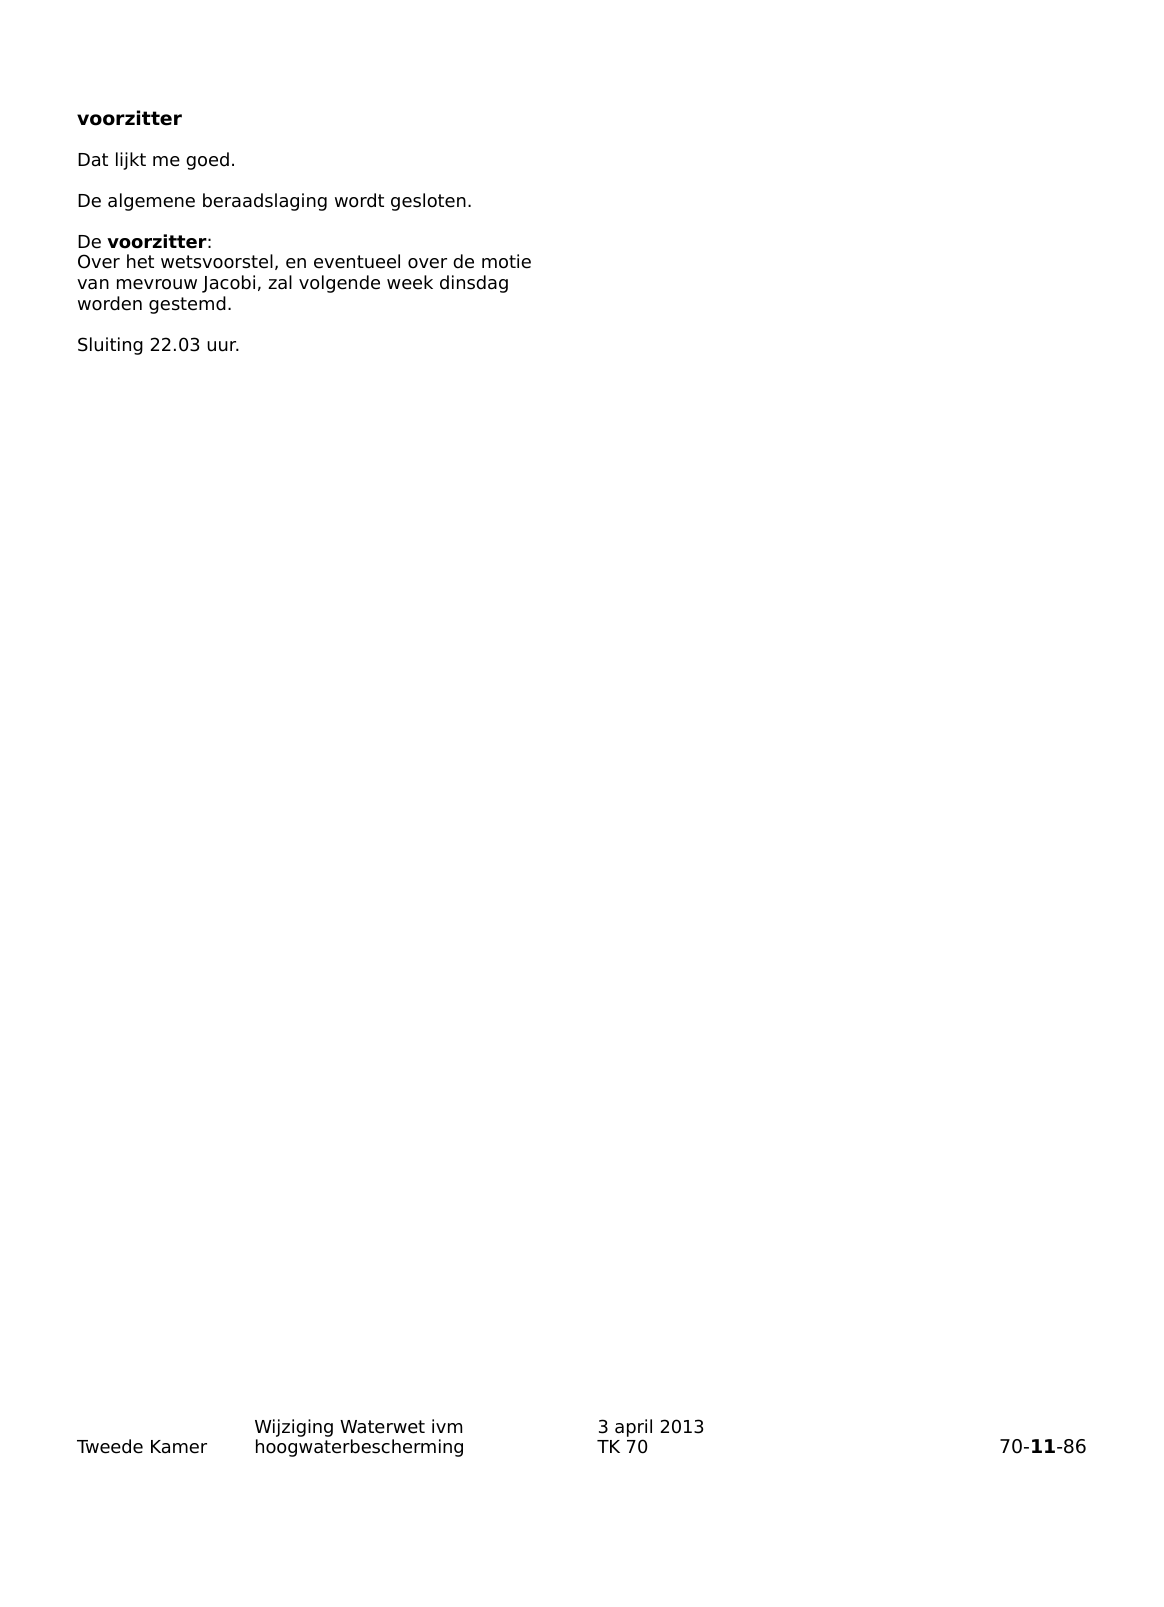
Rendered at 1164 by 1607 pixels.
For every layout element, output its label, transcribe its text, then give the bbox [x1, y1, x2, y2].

text Dat lijkt me goed. [77, 150, 567, 171]
text De voorzitter: [77, 232, 567, 252]
text Over het wetsvoorstel, en eventueel over de motie van mevrouw Jacobi, zal volgende week dinsdag worden gestemd. [77, 252, 567, 314]
text Sluiting 22.03 uur. [77, 334, 567, 355]
text De algemene beraadslaging wordt gesloten. [77, 191, 567, 212]
